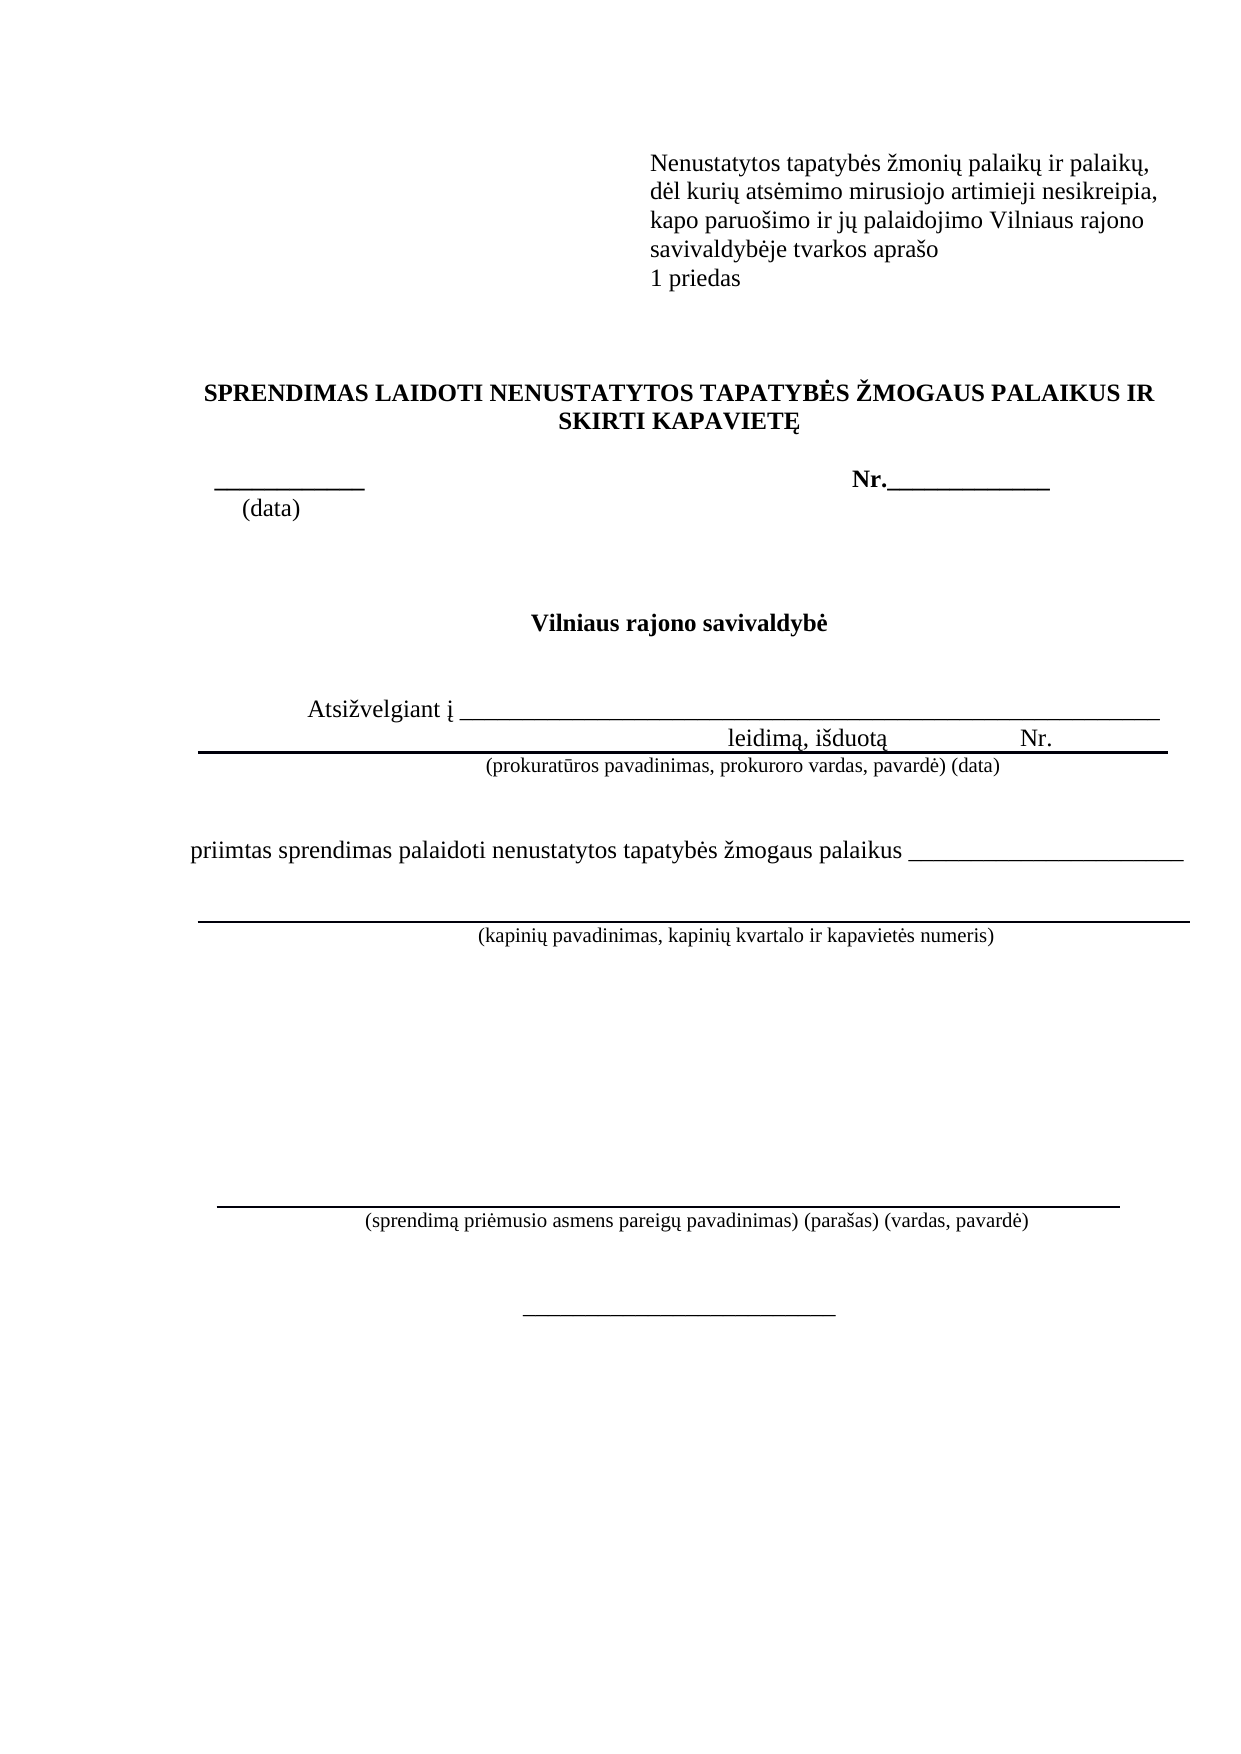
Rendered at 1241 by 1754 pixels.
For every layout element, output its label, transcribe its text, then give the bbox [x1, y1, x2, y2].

text dėl kurių atsėmimo mirusiojo artimieji nesikreipia, [650, 176, 1181, 205]
table_header [1064, 723, 1131, 751]
table_header [1131, 723, 1168, 751]
table_header [594, 1178, 623, 1206]
table_header [893, 723, 995, 751]
text (prokuratūros pavadinimas, prokuroro vardas, pavardė) (data) [177, 753, 1240, 777]
text (data) [177, 493, 1240, 521]
table_header [198, 893, 1190, 921]
table_header Nr. [995, 723, 1064, 751]
text ____________ Nr._____________ [214, 464, 1240, 493]
text _________________________ [177, 1290, 1181, 1318]
table_header leidimą, išduotą [716, 723, 893, 751]
text Nenustatytos tapatybės žmonių palaikų ir palaikų, [650, 148, 1181, 176]
text Vilniaus rajono savivaldybė [177, 608, 1181, 636]
text (kapinių pavadinimas, kapinių kvartalo ir kapavietės numeris) [177, 923, 1240, 947]
text 1 priedas [650, 263, 1181, 291]
table_header [805, 1178, 1119, 1206]
text kapo paruošimo ir jų palaidojimo Vilniaus rajono [650, 205, 1181, 234]
table_header [775, 1178, 805, 1206]
table_header [217, 1178, 594, 1206]
text Atsižvelgiant į ________________________________________________________ [177, 694, 1181, 723]
text SPRENDIMAS LAIDOTI NENUSTATYTOS TAPATYBĖS ŽMOGAUS PALAIKUS IR SKIRTI KAPAVIETĘ [177, 378, 1181, 435]
text savivaldybėje tvarkos aprašo [650, 234, 1181, 263]
table_header [623, 1178, 775, 1206]
text priimtas sprendimas palaidoti nenustatytos tapatybės žmogaus palaikus ______________________ [177, 835, 1240, 864]
text (sprendimą priėmusio asmens pareigų pavadinimas) (parašas) (vardas, pavardė) [177, 1208, 1240, 1232]
table_header [198, 723, 716, 751]
